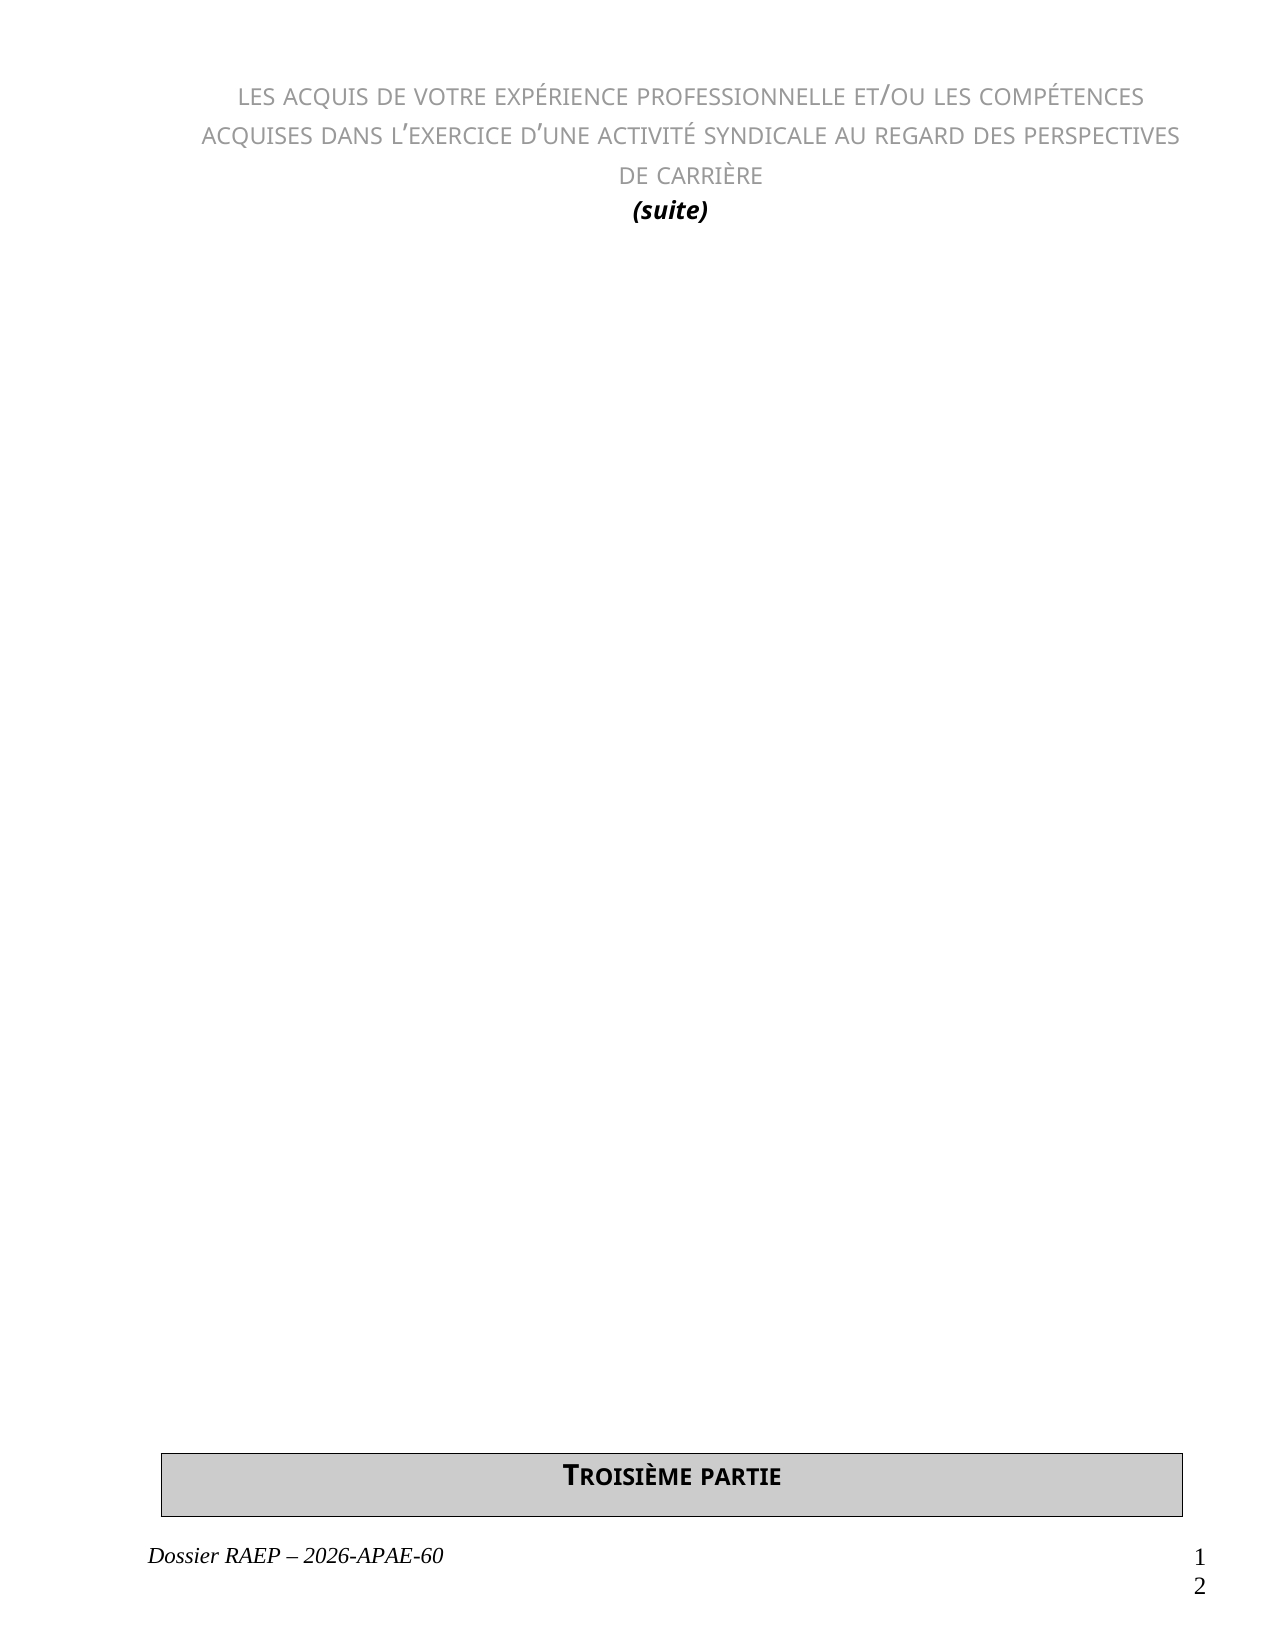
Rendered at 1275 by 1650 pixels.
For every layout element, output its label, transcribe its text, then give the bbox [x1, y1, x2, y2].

text les acquis de votre expérience professionnelle et/ou les compétences acquises dans l’exercice d’une activité syndicale au regard des perspectives de carrière [185, 74, 1196, 193]
text (suite) [148, 193, 1196, 227]
table_header Troisième partie [162, 1454, 1182, 1516]
